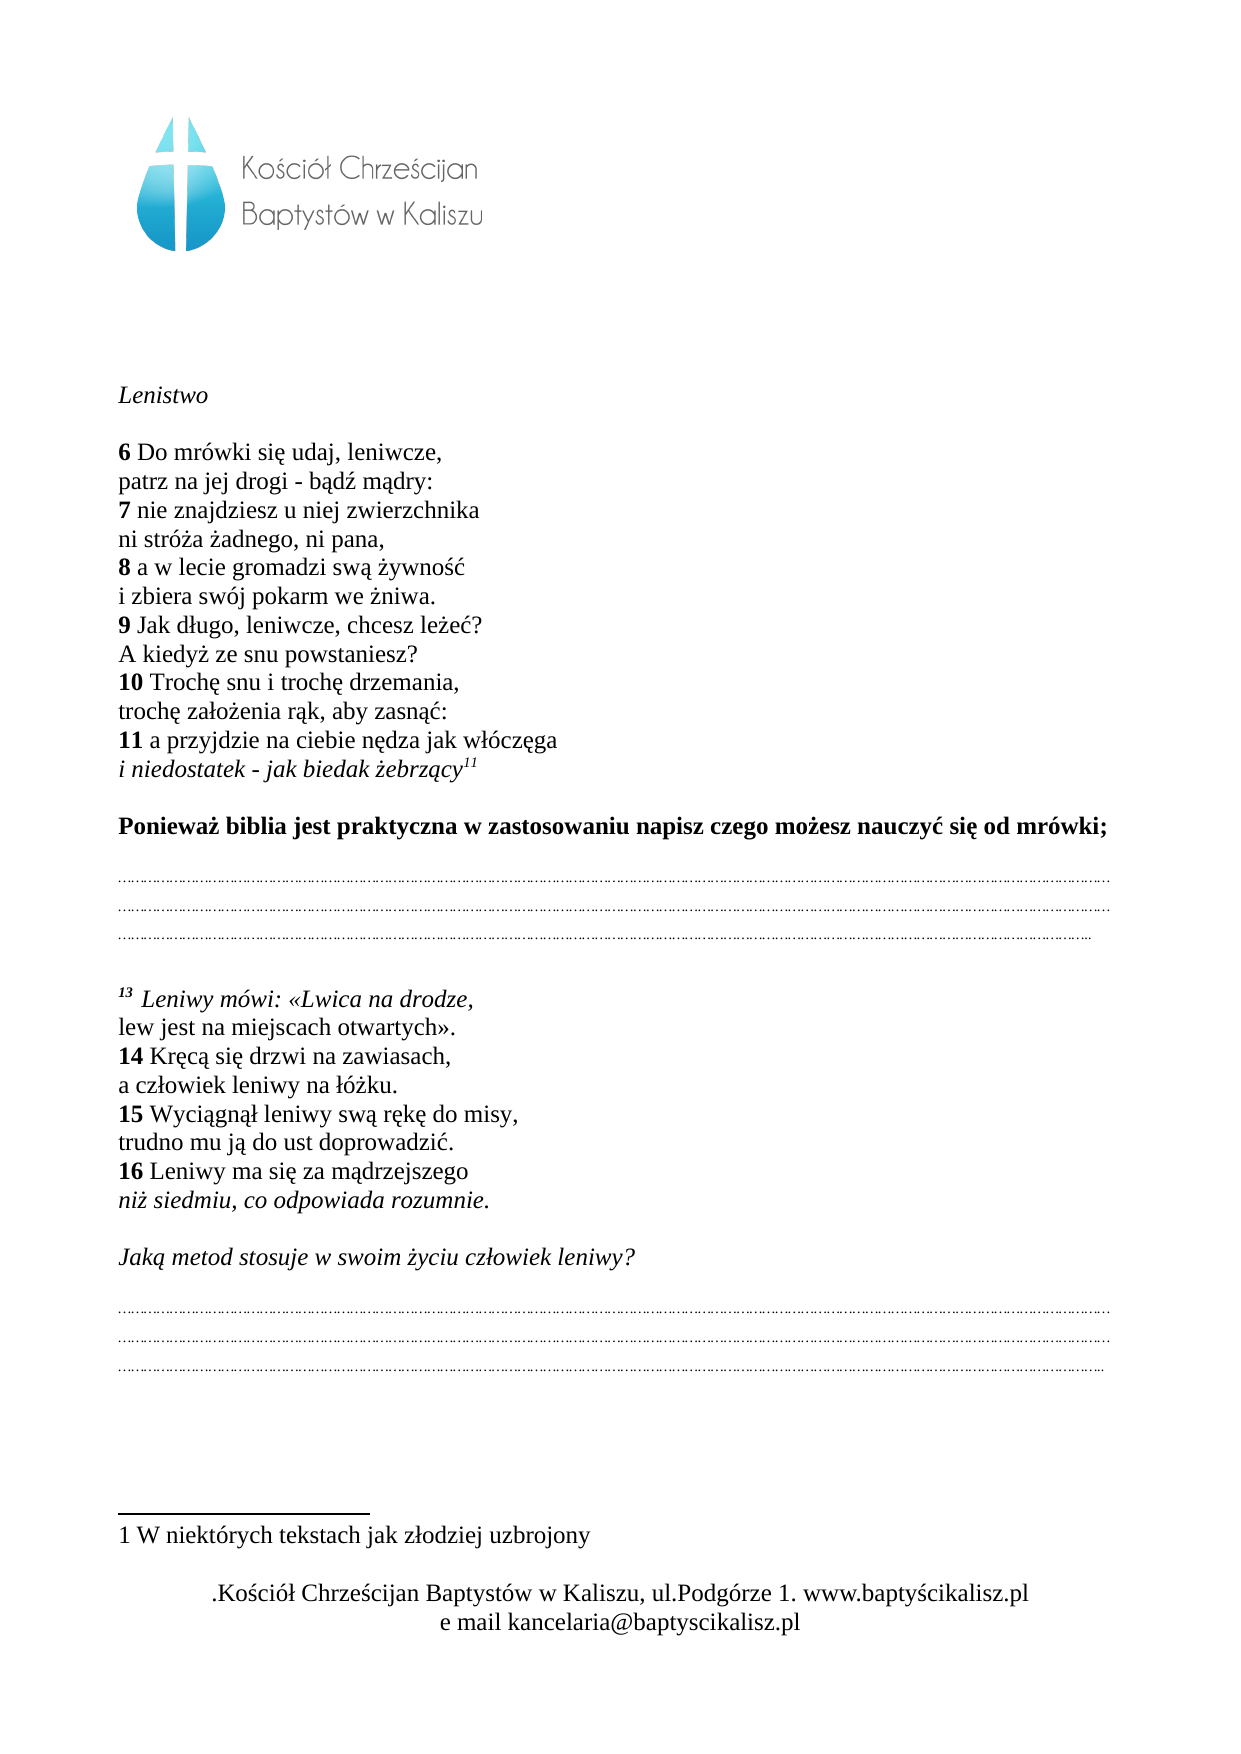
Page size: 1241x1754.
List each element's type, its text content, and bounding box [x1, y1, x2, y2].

text 8 a w lecie gromadzi swą żywność [118, 552, 1122, 581]
text Ponieważ biblia jest praktyczna w zastosowaniu napisz czego możesz nauczyć się od mrówki; [118, 811, 1122, 840]
text Lenistwo [118, 380, 1122, 409]
text ………………………………………………………………………………………………………………………………………………………………………………………………………………………………………………………………………………………………………………………………………………………………………………………………………………………………………………………………………………………………………………………………………………………………………………………………………………………………….. [118, 869, 1122, 955]
text 13 Leniwy mówi: «Lwica na drodze, [118, 984, 1122, 1012]
text trochę założenia rąk, aby zasnąć: [118, 696, 1122, 725]
text ni stróża żadnego, ni pana, [118, 524, 1122, 552]
text …………………………………………………………………………………………………………………………………………………………………………………………………………………………………………………………………………………………………………………………………………………………………………………………………………………………………………………………………………………………………………………………………………………………………………………………………………………………………….. [118, 1300, 1122, 1386]
text 6 Do mrówki się udaj, leniwcze, [118, 437, 1122, 466]
text 9 Jak długo, leniwcze, chcesz leżeć? [118, 610, 1122, 639]
text i niedostatek - jak biedak żebrzący1 [118, 754, 1122, 782]
text 7 nie znajdziesz u niej zwierzchnika [118, 495, 1122, 524]
picture [136, 117, 491, 252]
text W niektórych tekstach jak złodziej uzbrojony [118, 1520, 1122, 1549]
text A kiedyż ze snu powstaniesz? [118, 639, 1122, 667]
text lew jest na miejscach otwartych». [118, 1012, 1122, 1041]
text i zbiera swój pokarm we żniwa. [118, 581, 1122, 610]
text 14 Kręcą się drzwi na zawiasach, [118, 1041, 1122, 1070]
text 10 Trochę snu i trochę drzemania, [118, 667, 1122, 696]
text niż siedmiu, co odpowiada rozumnie. [118, 1185, 1122, 1214]
text 11 a przyjdzie na ciebie nędza jak włóczęga [118, 725, 1122, 754]
text patrz na jej drogi - bądź mądry: [118, 466, 1122, 495]
text 15 Wyciągnął leniwy swą rękę do misy, [118, 1099, 1122, 1127]
text Jaką metod stosuje w swoim życiu człowiek leniwy? [118, 1242, 1122, 1271]
text trudno mu ją do ust doprowadzić. [118, 1127, 1122, 1156]
text 16 Leniwy ma się za mądrzejszego [118, 1156, 1122, 1185]
text a człowiek leniwy na łóżku. [118, 1070, 1122, 1099]
